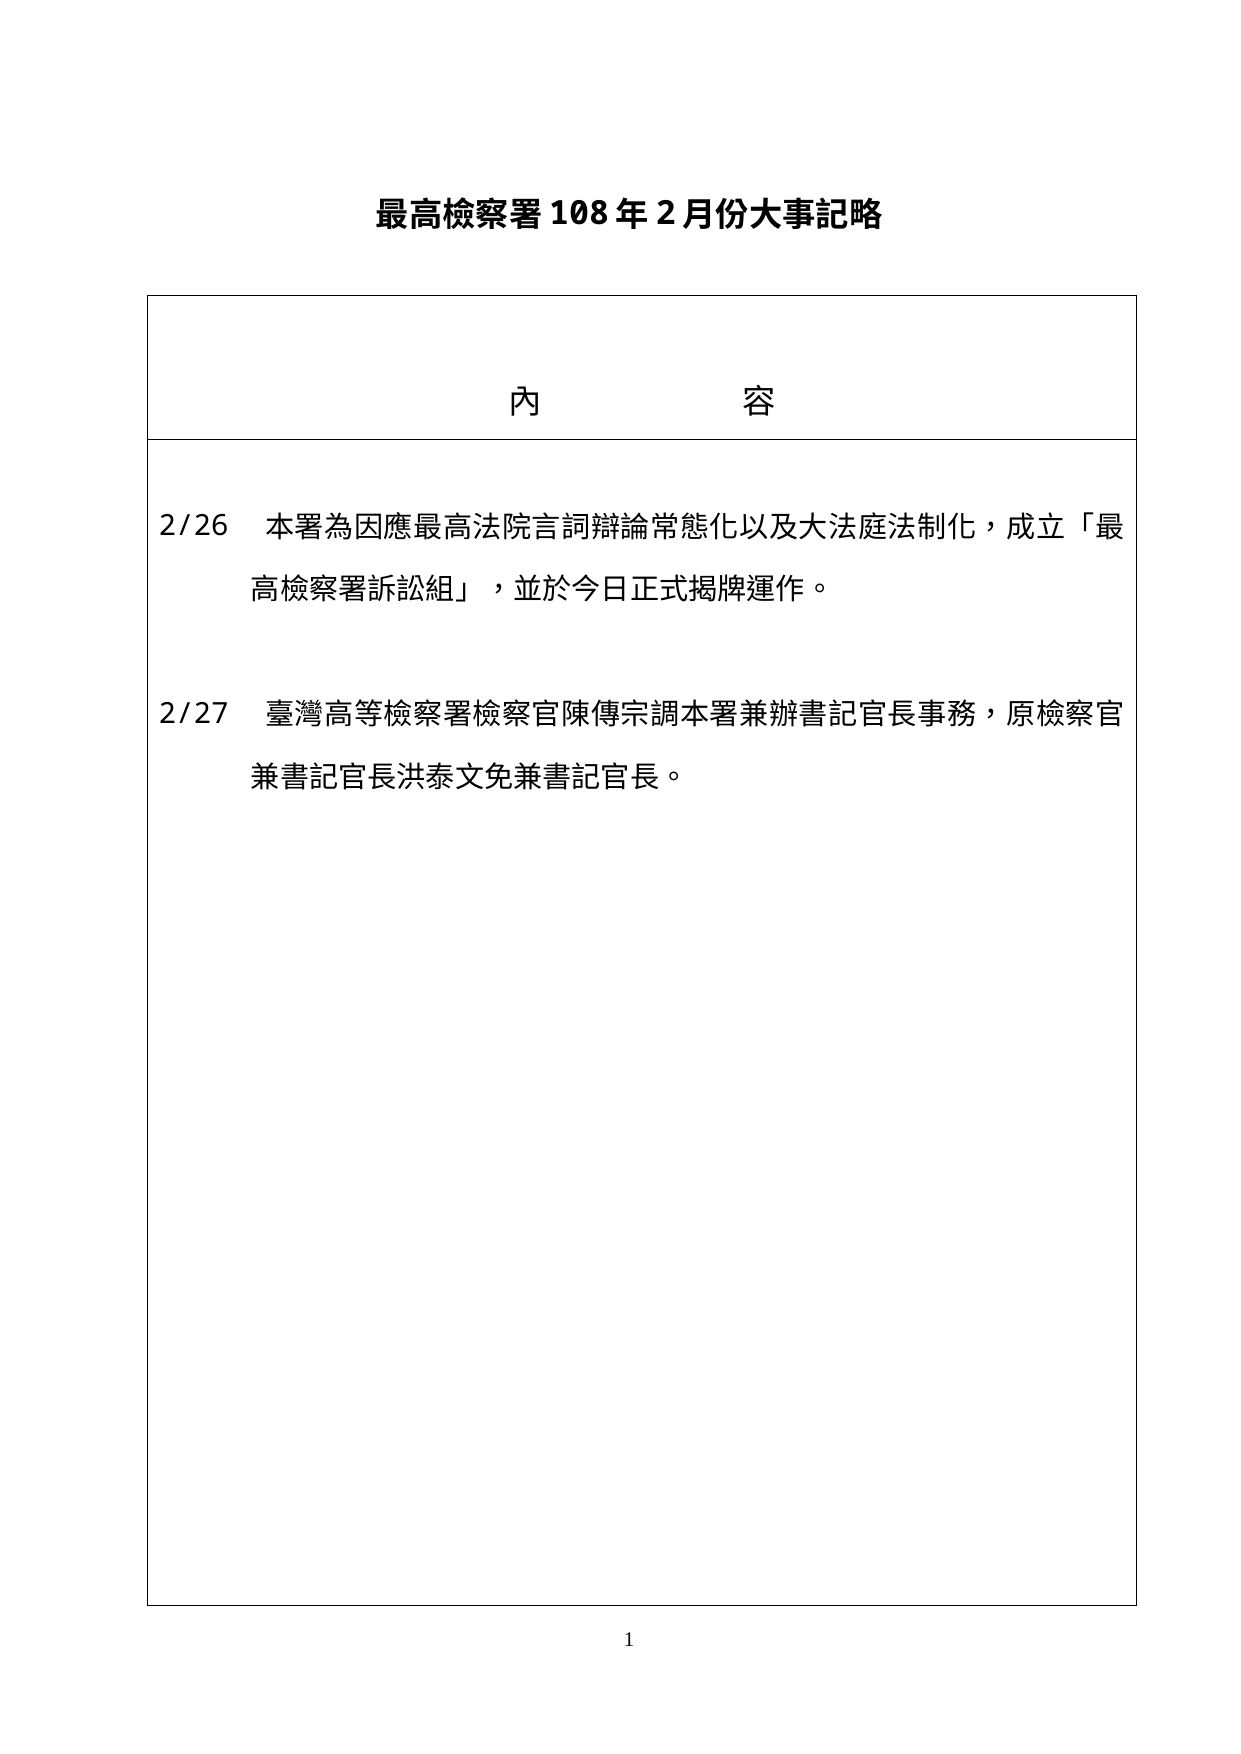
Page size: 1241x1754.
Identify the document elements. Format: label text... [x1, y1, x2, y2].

table_cell 2/26 本署為因應最高法院言詞辯論常態化以及大法庭法制化，成立「最高檢察署訴訟組」，並於今日正式揭牌運作。 2/27 臺灣高等檢察署檢察官陳傳宗調本署兼辦書記官長事務，原檢察官兼書記官長洪泰文免兼書記官長。 [148, 440, 1136, 1604]
table_header 內 容 [148, 296, 1136, 439]
text 最高檢察署108年2月份大事記略 [136, 170, 1122, 233]
